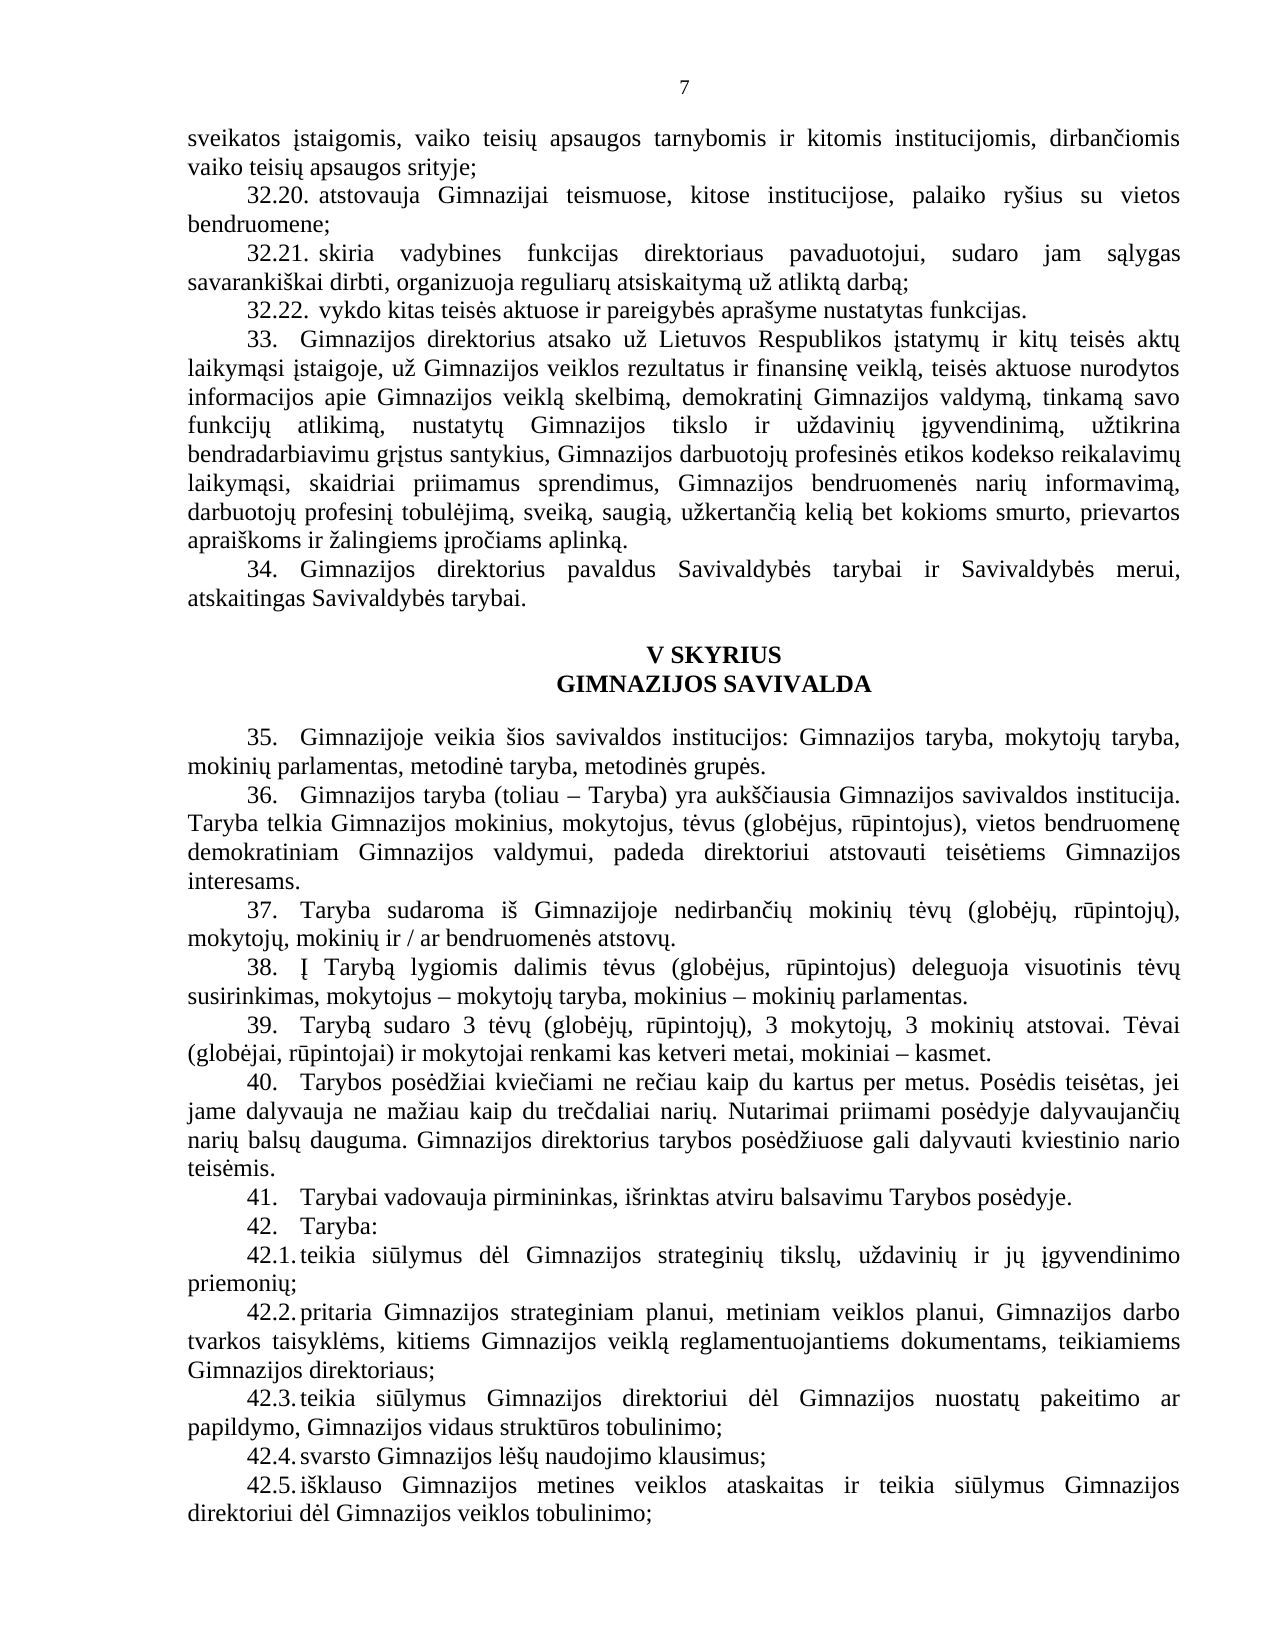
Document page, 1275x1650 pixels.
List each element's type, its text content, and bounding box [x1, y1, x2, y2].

text 34. Gimnazijos direktorius pavaldus Savivaldybės tarybai ir Savivaldybės merui, atskaitingas Savivaldybės tarybai. [187, 554, 1181, 612]
text 32.20. atstovauja Gimnazijai teismuose, kitose institucijose, palaiko ryšius su vietos bendruomene; [187, 181, 1181, 238]
text 35. Gimnazijoje veikia šios savivaldos institucijos: Gimnazijos taryba, mokytojų taryba, mokinių parlamentas, metodinė taryba, metodinės grupės. [187, 722, 1181, 780]
text 33. Gimnazijos direktorius atsako už Lietuvos Respublikos įstatymų ir kitų teisės aktų laikymąsi įstaigoje, už Gimnazijos veiklos rezultatus ir finansinę veiklą, teisės aktuose nurodytos informacijos apie Gimnazijos veiklą skelbimą, demokratinį Gimnazijos valdymą, tinkamą savo funkcijų atlikimą, nustatytų Gimnazijos tikslo ir uždavinių įgyvendinimą, užtikrina bendradarbiavimu grįstus santykius, Gimnazijos darbuotojų profesinės etikos kodekso reikalavimų laikymąsi, skaidriai priimamus sprendimus, Gimnazijos bendruomenės narių informavimą, darbuotojų profesinį tobulėjimą, sveiką, saugią, užkertančią kelią bet kokioms smurto, prievartos apraiškoms ir žalingiems įpročiams aplinką. [187, 324, 1181, 554]
text 42.4. svarsto Gimnazijos lėšų naudojimo klausimus; [187, 1441, 1181, 1470]
text 42.2. pritaria Gimnazijos strateginiam planui, metiniam veiklos planui, Gimnazijos darbo tvarkos taisyklėms, kitiems Gimnazijos veiklą reglamentuojantiems dokumentams, teikiamiems Gimnazijos direktoriaus; [187, 1297, 1181, 1383]
text 32.22. vykdo kitas teisės aktuose ir pareigybės aprašyme nustatytas funkcijas. [187, 296, 1181, 324]
text V SKYRIUS [187, 641, 1181, 669]
text 37. Taryba sudaroma iš Gimnazijoje nedirbančių mokinių tėvų (globėjų, rūpintojų), mokytojų, mokinių ir / ar bendruomenės atstovų. [187, 895, 1181, 952]
text 40. Tarybos posėdžiai kviečiami ne rečiau kaip du kartus per metus. Posėdis teisėtas, jei jame dalyvauja ne mažiau kaip du trečdaliai narių. Nutarimai priimami posėdyje dalyvaujančių narių balsų dauguma. Gimnazijos direktorius tarybos posėdžiuose gali dalyvauti kviestinio nario teisėmis. [187, 1067, 1181, 1182]
text sveikatos įstaigomis, vaiko teisių apsaugos tarnybomis ir kitomis institucijomis, dirbančiomis vaiko teisių apsaugos srityje; [187, 123, 1181, 181]
text 38. Į Tarybą lygiomis dalimis tėvus (globėjus, rūpintojus) deleguoja visuotinis tėvų susirinkimas, mokytojus – mokytojų taryba, mokinius – mokinių parlamentas. [187, 952, 1181, 1010]
text 42.1. teikia siūlymus dėl Gimnazijos strateginių tikslų, uždavinių ir jų įgyvendinimo priemonių; [187, 1240, 1181, 1297]
text 42.3. teikia siūlymus Gimnazijos direktoriui dėl Gimnazijos nuostatų pakeitimo ar papildymo, Gimnazijos vidaus struktūros tobulinimo; [187, 1383, 1181, 1441]
text 36. Gimnazijos taryba (toliau – Taryba) yra aukščiausia Gimnazijos savivaldos institucija. Taryba telkia Gimnazijos mokinius, mokytojus, tėvus (globėjus, rūpintojus), vietos bendruomenę demokratiniam Gimnazijos valdymui, padeda direktoriui atstovauti teisėtiems Gimnazijos interesams. [187, 780, 1181, 895]
text 42. Taryba: [187, 1211, 1181, 1240]
text 32.21. skiria vadybines funkcijas direktoriaus pavaduotojui, sudaro jam sąlygas savarankiškai dirbti, organizuoja reguliarų atsiskaitymą už atliktą darbą; [187, 238, 1181, 296]
text 41. Tarybai vadovauja pirmininkas, išrinktas atviru balsavimu Tarybos posėdyje. [187, 1182, 1181, 1211]
text GIMNAZIJOS SAVIVALDA [187, 669, 1181, 698]
text 39. Tarybą sudaro 3 tėvų (globėjų, rūpintojų), 3 mokytojų, 3 mokinių atstovai. Tėvai (globėjai, rūpintojai) ir mokytojai renkami kas ketveri metai, mokiniai – kasmet. [187, 1010, 1181, 1067]
text 42.5. išklauso Gimnazijos metines veiklos ataskaitas ir teikia siūlymus Gimnazijos direktoriui dėl Gimnazijos veiklos tobulinimo; [187, 1470, 1181, 1527]
